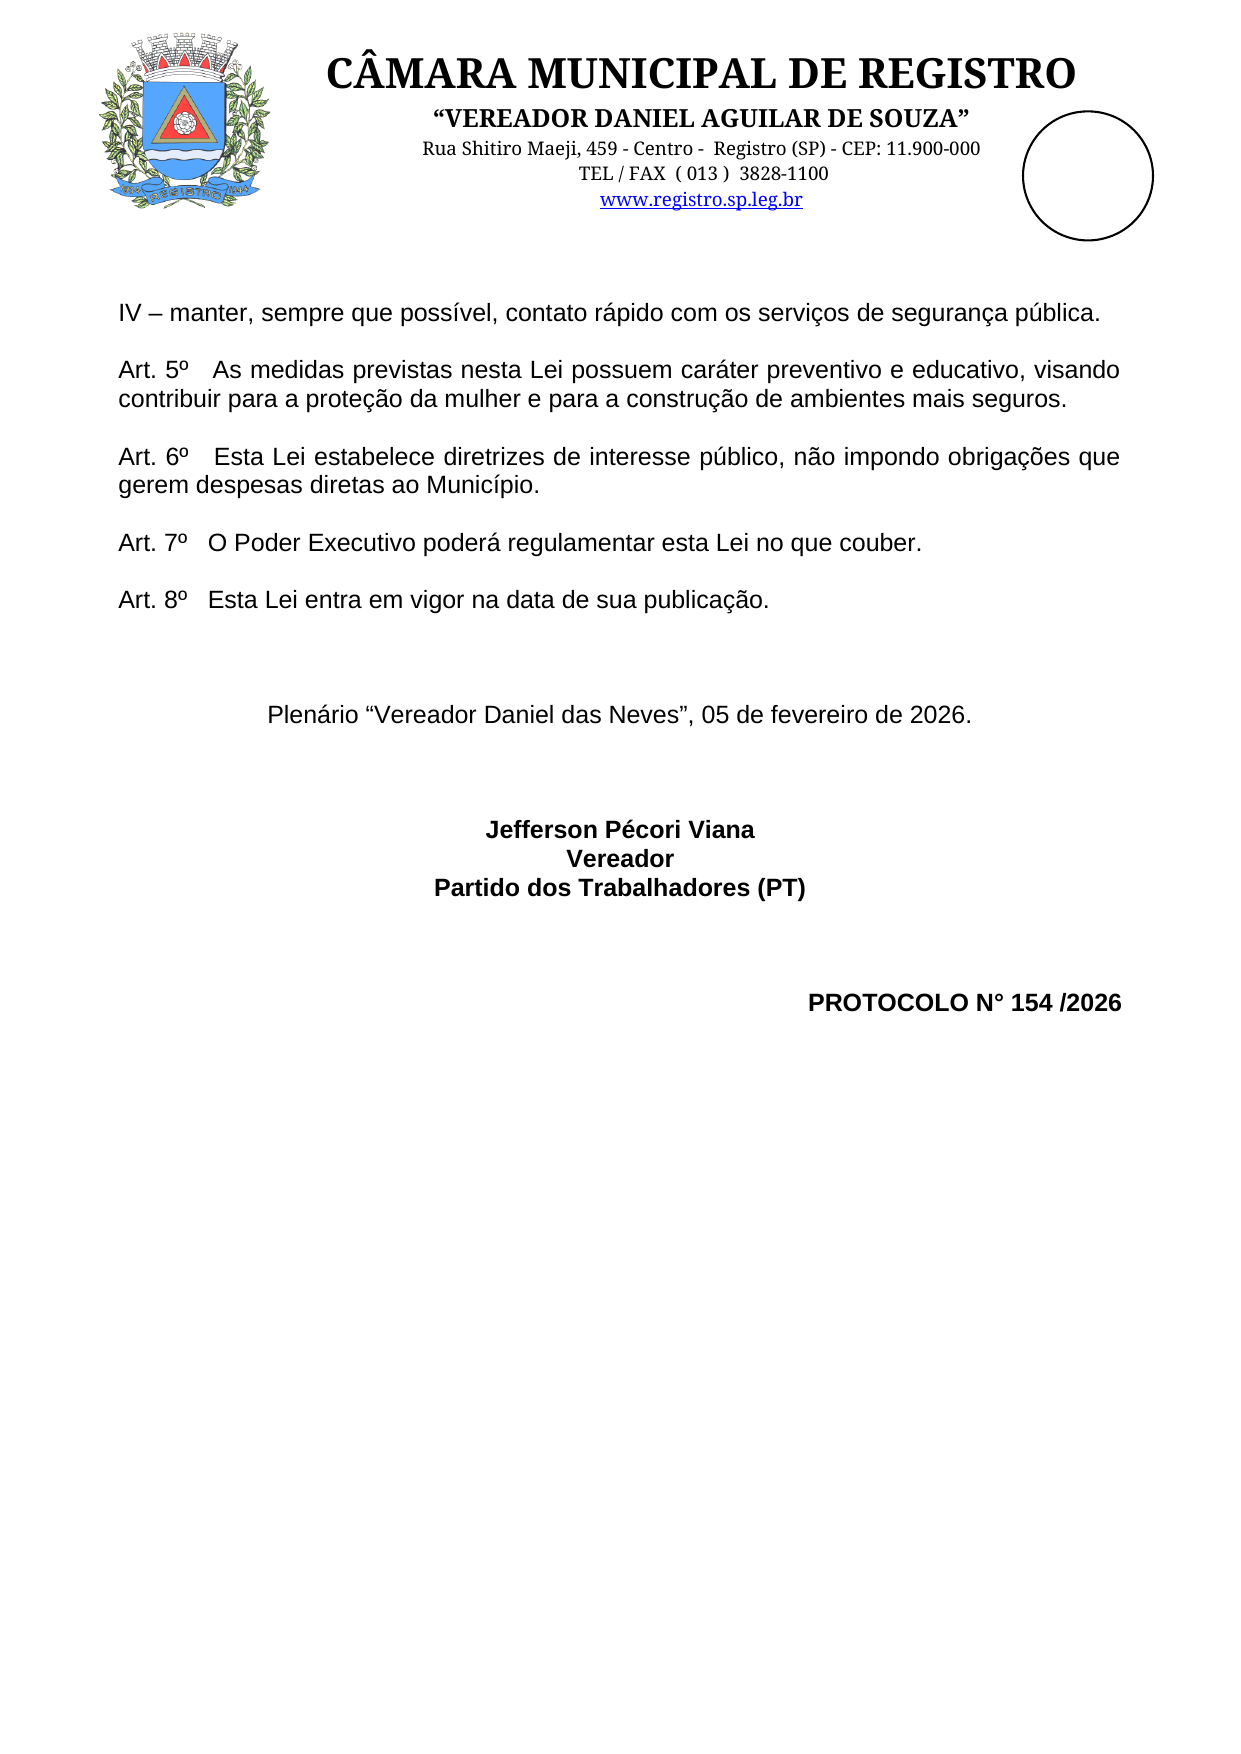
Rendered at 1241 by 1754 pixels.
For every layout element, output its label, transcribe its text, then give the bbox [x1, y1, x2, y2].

text IV – manter, sempre que possível, contato rápido com os serviços de segurança pública. [118, 298, 1122, 327]
text Art. 5º As medidas previstas nesta Lei possuem caráter preventivo e educativo, visando contribuir para a proteção da mulher e para a construção de ambientes mais seguros. [118, 355, 1122, 413]
text Art. 8º Esta Lei entra em vigor na data de sua publicação. [118, 585, 1122, 614]
text Art. 6º Esta Lei estabelece diretrizes de interesse público, não impondo obrigações que gerem despesas diretas ao Município. [118, 442, 1122, 499]
text Vereador [118, 844, 1122, 873]
text Plenário “Vereador Daniel das Neves”, 05 de fevereiro de 2026. [118, 700, 1122, 729]
text Art. 7º O Poder Executivo poderá regulamentar esta Lei no que couber. [118, 528, 1122, 557]
text Jefferson Pécori Viana [118, 815, 1122, 844]
text PROTOCOLO N° 154 /2026 [118, 988, 1122, 1017]
text Partido dos Trabalhadores (PT) [118, 873, 1122, 902]
